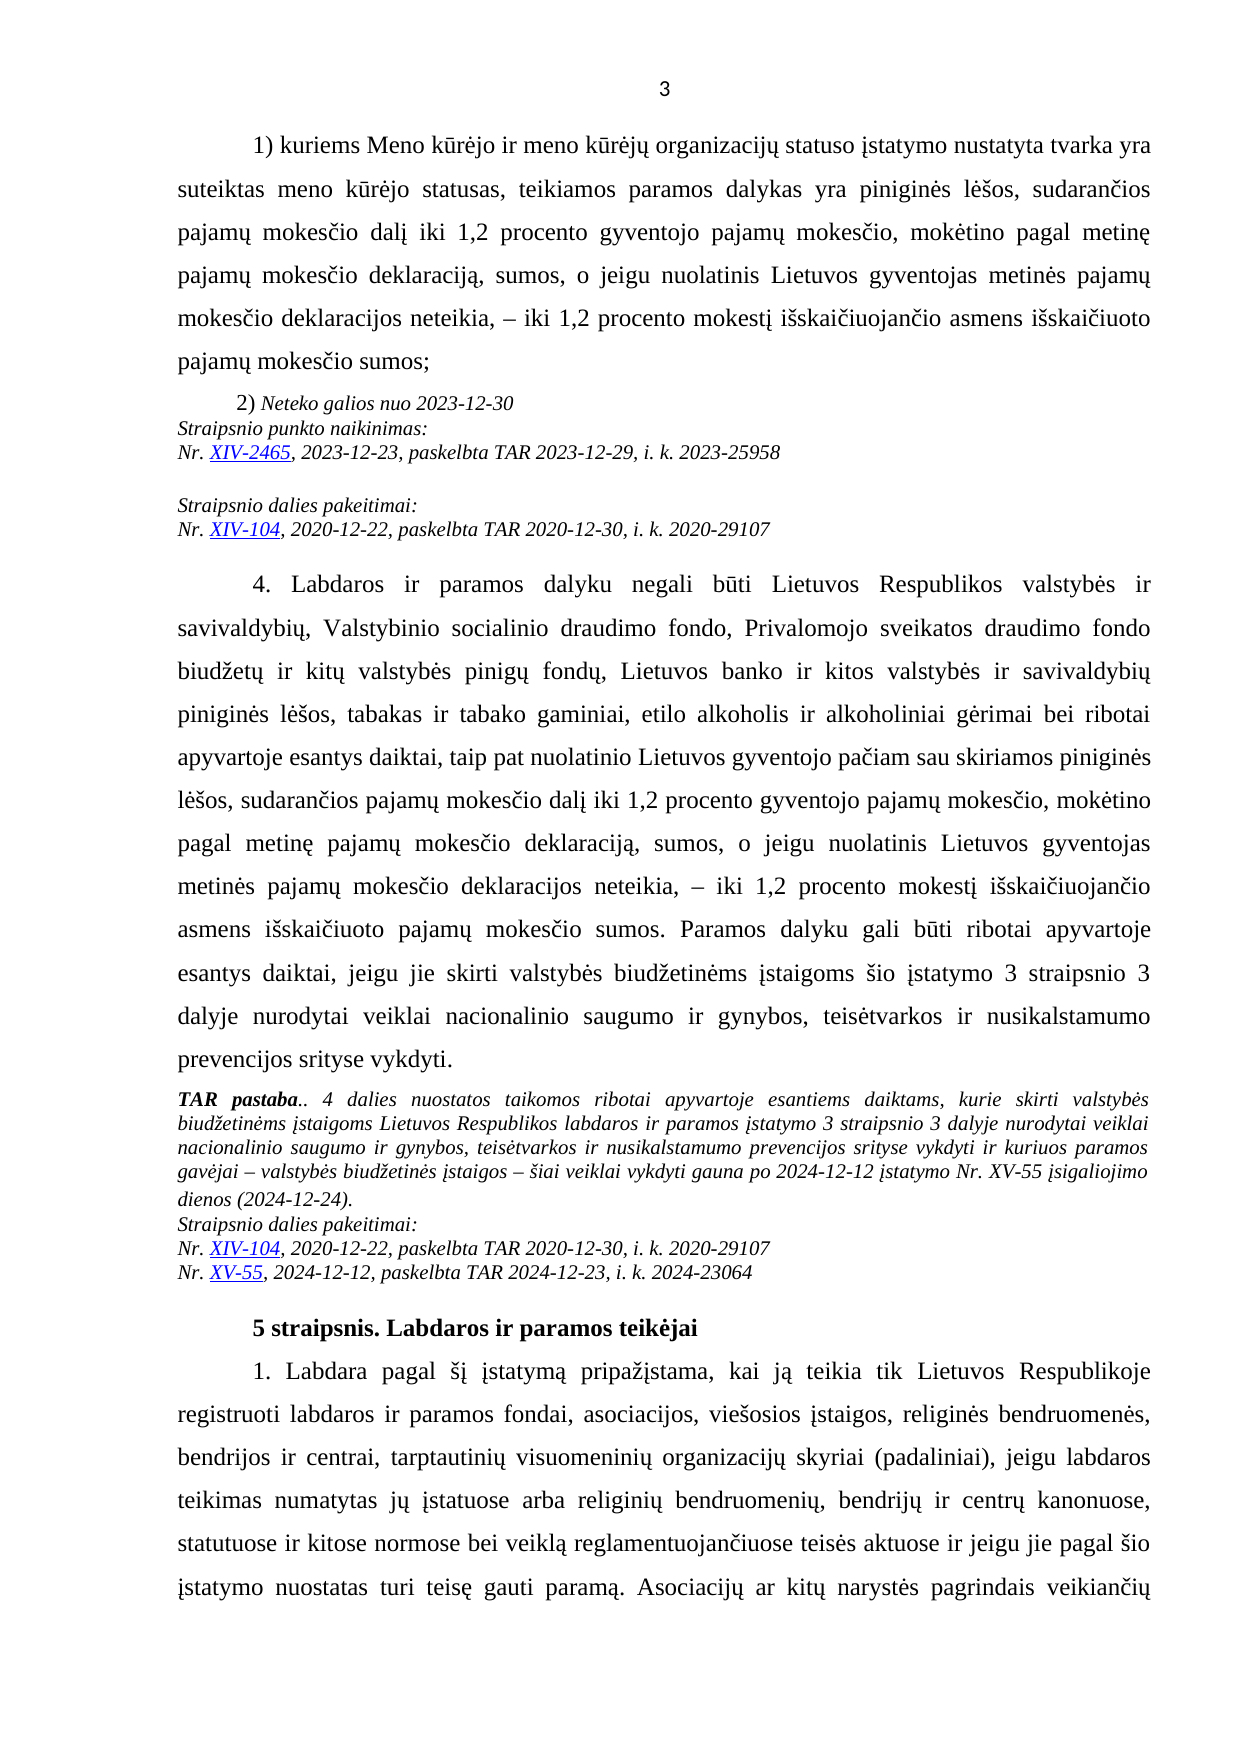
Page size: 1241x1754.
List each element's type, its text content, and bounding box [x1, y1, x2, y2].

text 1) kuriems Meno kūrėjo ir meno kūrėjų organizacijų statuso įstatymo nustatyta tvarka yra suteiktas meno kūrėjo statusas, teikiamos paramos dalykas yra piniginės lėšos, sudarančios pajamų mokesčio dalį iki 1,2 procento gyventojo pajamų mokesčio, mokėtino pagal metinę pajamų mokesčio deklaraciją, sumos, o jeigu nuolatinis Lietuvos gyventojas metinės pajamų mokesčio deklaracijos neteikia, – iki 1,2 procento mokestį išskaičiuojančio asmens išskaičiuoto pajamų mokesčio sumos; [177, 131, 1152, 375]
text Nr. XIV-104, 2020-12-22, paskelbta TAR 2020-12-30, i. k. 2020-29107 [177, 1236, 1152, 1260]
text Straipsnio dalies pakeitimai: [177, 493, 1152, 517]
text Straipsnio dalies pakeitimai: [177, 1212, 1152, 1236]
text 4. Labdaros ir paramos dalyku negali būti Lietuvos Respublikos valstybės ir savivaldybių, Valstybinio socialinio draudimo fondo, Privalomojo sveikatos draudimo fondo biudžetų ir kitų valstybės pinigų fondų, Lietuvos banko ir kitos valstybės ir savivaldybių piniginės lėšos, tabakas ir tabako gaminiai, etilo alkoholis ir alkoholiniai gėrimai bei ribotai apyvartoje esantys daiktai, taip pat nuolatinio Lietuvos gyventojo pačiam sau skiriamos piniginės lėšos, sudarančios pajamų mokesčio dalį iki 1,2 procento gyventojo pajamų mokesčio, mokėtino pagal metinę pajamų mokesčio deklaraciją, sumos, o jeigu nuolatinis Lietuvos gyventojas metinės pajamų mokesčio deklaracijos neteikia, – iki 1,2 procento mokestį išskaičiuojančio asmens išskaičiuoto pajamų mokesčio sumos. Paramos dalyku gali būti ribotai apyvartoje esantys daiktai, jeigu jie skirti valstybės biudžetinėms įstaigoms šio įstatymo 3 straipsnio 3 dalyje nurodytai veiklai nacionalinio saugumo ir gynybos, teisėtvarkos ir nusikalstamumo prevencijos srityse vykdyti. [177, 569, 1152, 1073]
text Nr. XV-55, 2024-12-12, paskelbta TAR 2024-12-23, i. k. 2024-23064 [177, 1260, 1152, 1284]
text TAR pastaba.. 4 dalies nuostatos taikomos ribotai apyvartoje esantiems daiktams, kurie skirti valstybės biudžetinėms įstaigoms Lietuvos Respublikos labdaros ir paramos įstatymo 3 straipsnio 3 dalyje nurodytai veiklai nacionalinio saugumo ir gynybos, teisėtvarkos ir nusikalstamumo prevencijos srityse vykdyti ir kuriuos paramos gavėjai – valstybės biudžetinės įstaigos – šiai veiklai vykdyti gauna po 2024-12-12 įstatymo Nr. XV-55 įsigaliojimo dienos (2024-12-24). [177, 1087, 1152, 1212]
text Nr. XIV-2465, 2023-12-23, paskelbta TAR 2023-12-29, i. k. 2023-25958 [177, 440, 1152, 464]
text 2) Neteko galios nuo 2023-12-30 [177, 389, 1152, 416]
text 5 straipsnis. Labdaros ir paramos teikėjai [177, 1313, 1152, 1342]
text 1. Labdara pagal šį įstatymą pripažįstama, kai ją teikia tik Lietuvos Respublikoje registruoti labdaros ir paramos fondai, asociacijos, viešosios įstaigos, religinės bendruomenės, bendrijos ir centrai, tarptautinių visuomeninių organizacijų skyriai (padaliniai), jeigu labdaros teikimas numatytas jų įstatuose arba religinių bendruomenių, bendrijų ir centrų kanonuose, statutuose ir kitose normose bei veiklą reglamentuojančiuose teisės aktuose ir jeigu jie pagal šio įstatymo nuostatas turi teisę gauti paramą. Asociacijų ar kitų narystės pagrindais veikiančių [177, 1356, 1152, 1600]
text Nr. XIV-104, 2020-12-22, paskelbta TAR 2020-12-30, i. k. 2020-29107 [177, 517, 1152, 541]
text Straipsnio punkto naikinimas: [177, 416, 1152, 440]
